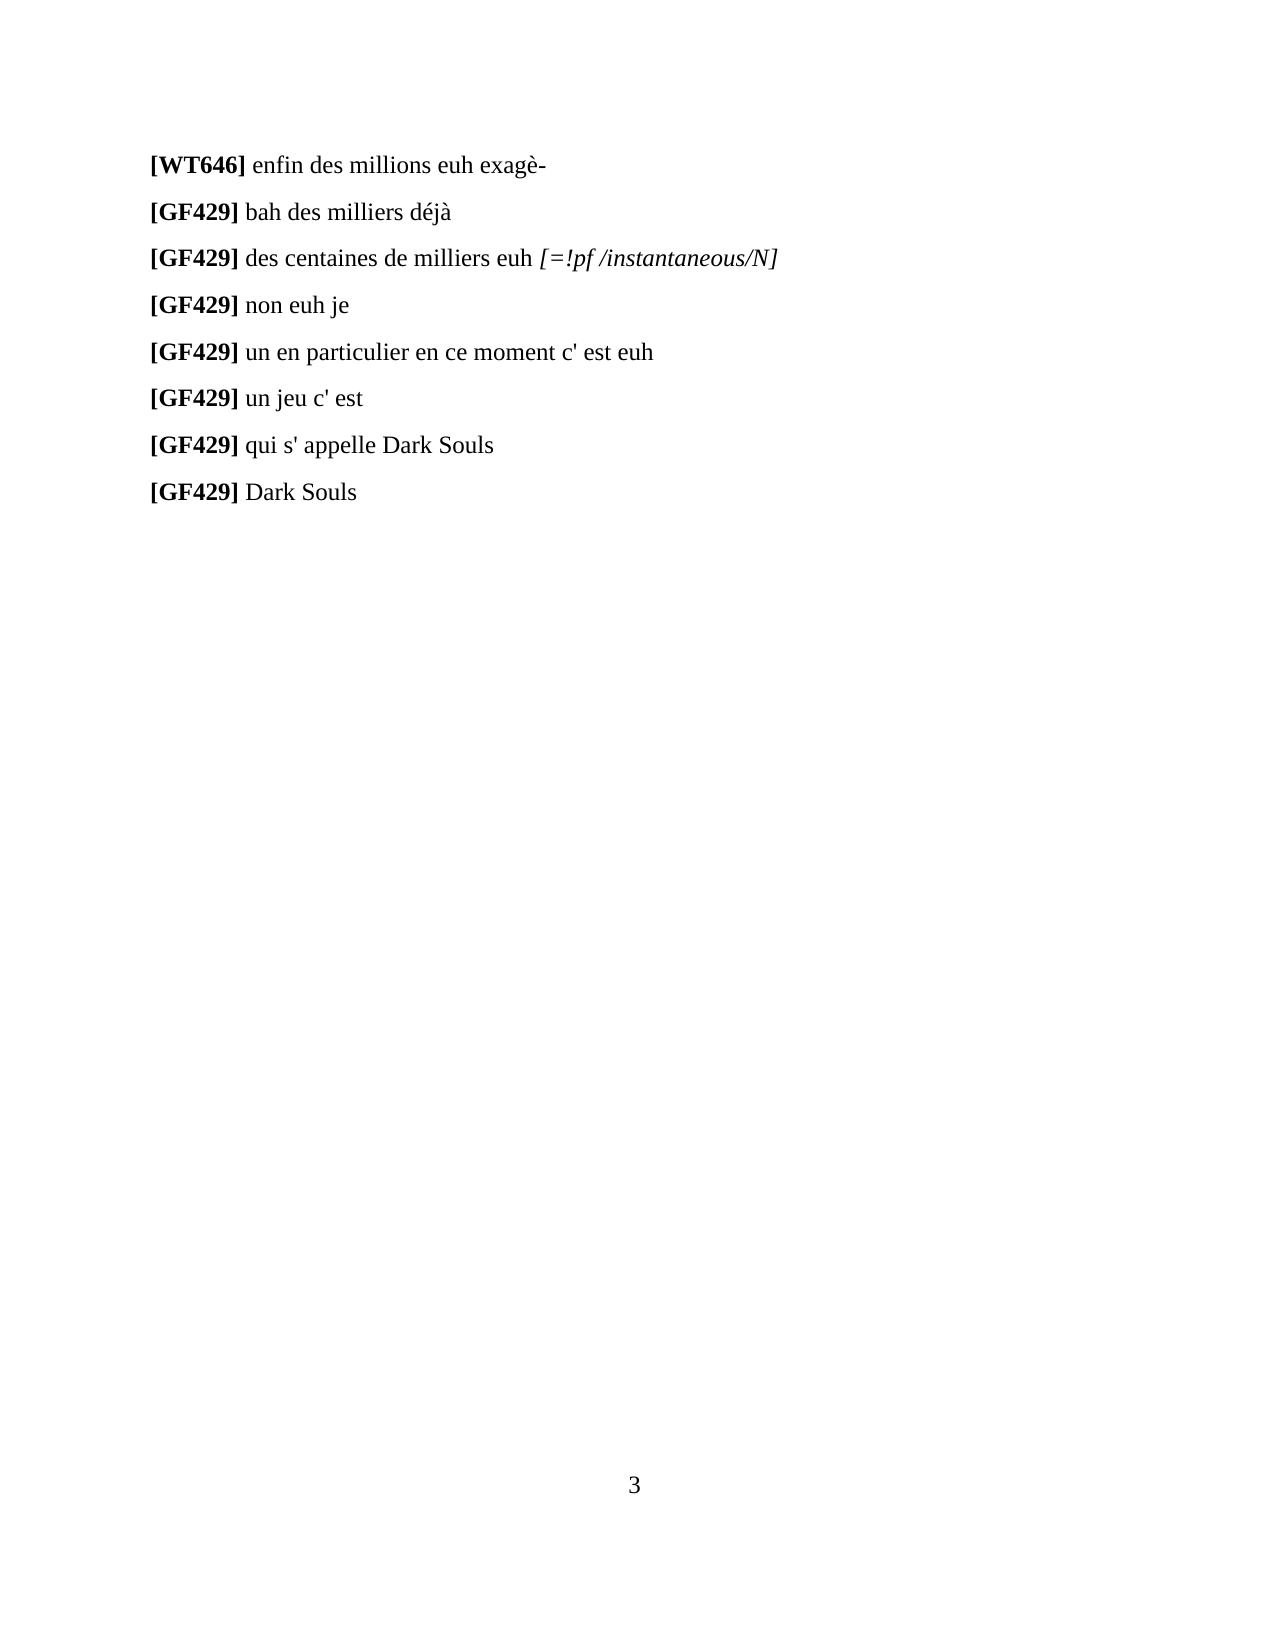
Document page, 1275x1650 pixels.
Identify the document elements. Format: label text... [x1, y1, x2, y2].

text [GF429] des centaines de milliers euh [=!pf /instantaneous/N] [150, 243, 1125, 272]
text [GF429] qui s' appelle Dark Souls [150, 430, 1125, 459]
text [GF429] un en particulier en ce moment c' est euh [150, 337, 1125, 365]
text [GF429] non euh je [150, 290, 1125, 319]
text [GF429] Dark Souls [150, 477, 1125, 505]
text [GF429] un jeu c' est [150, 383, 1125, 412]
text [WT646] enfin des millions euh exagè- [150, 150, 1125, 179]
text [GF429] bah des milliers déjà [150, 197, 1125, 225]
